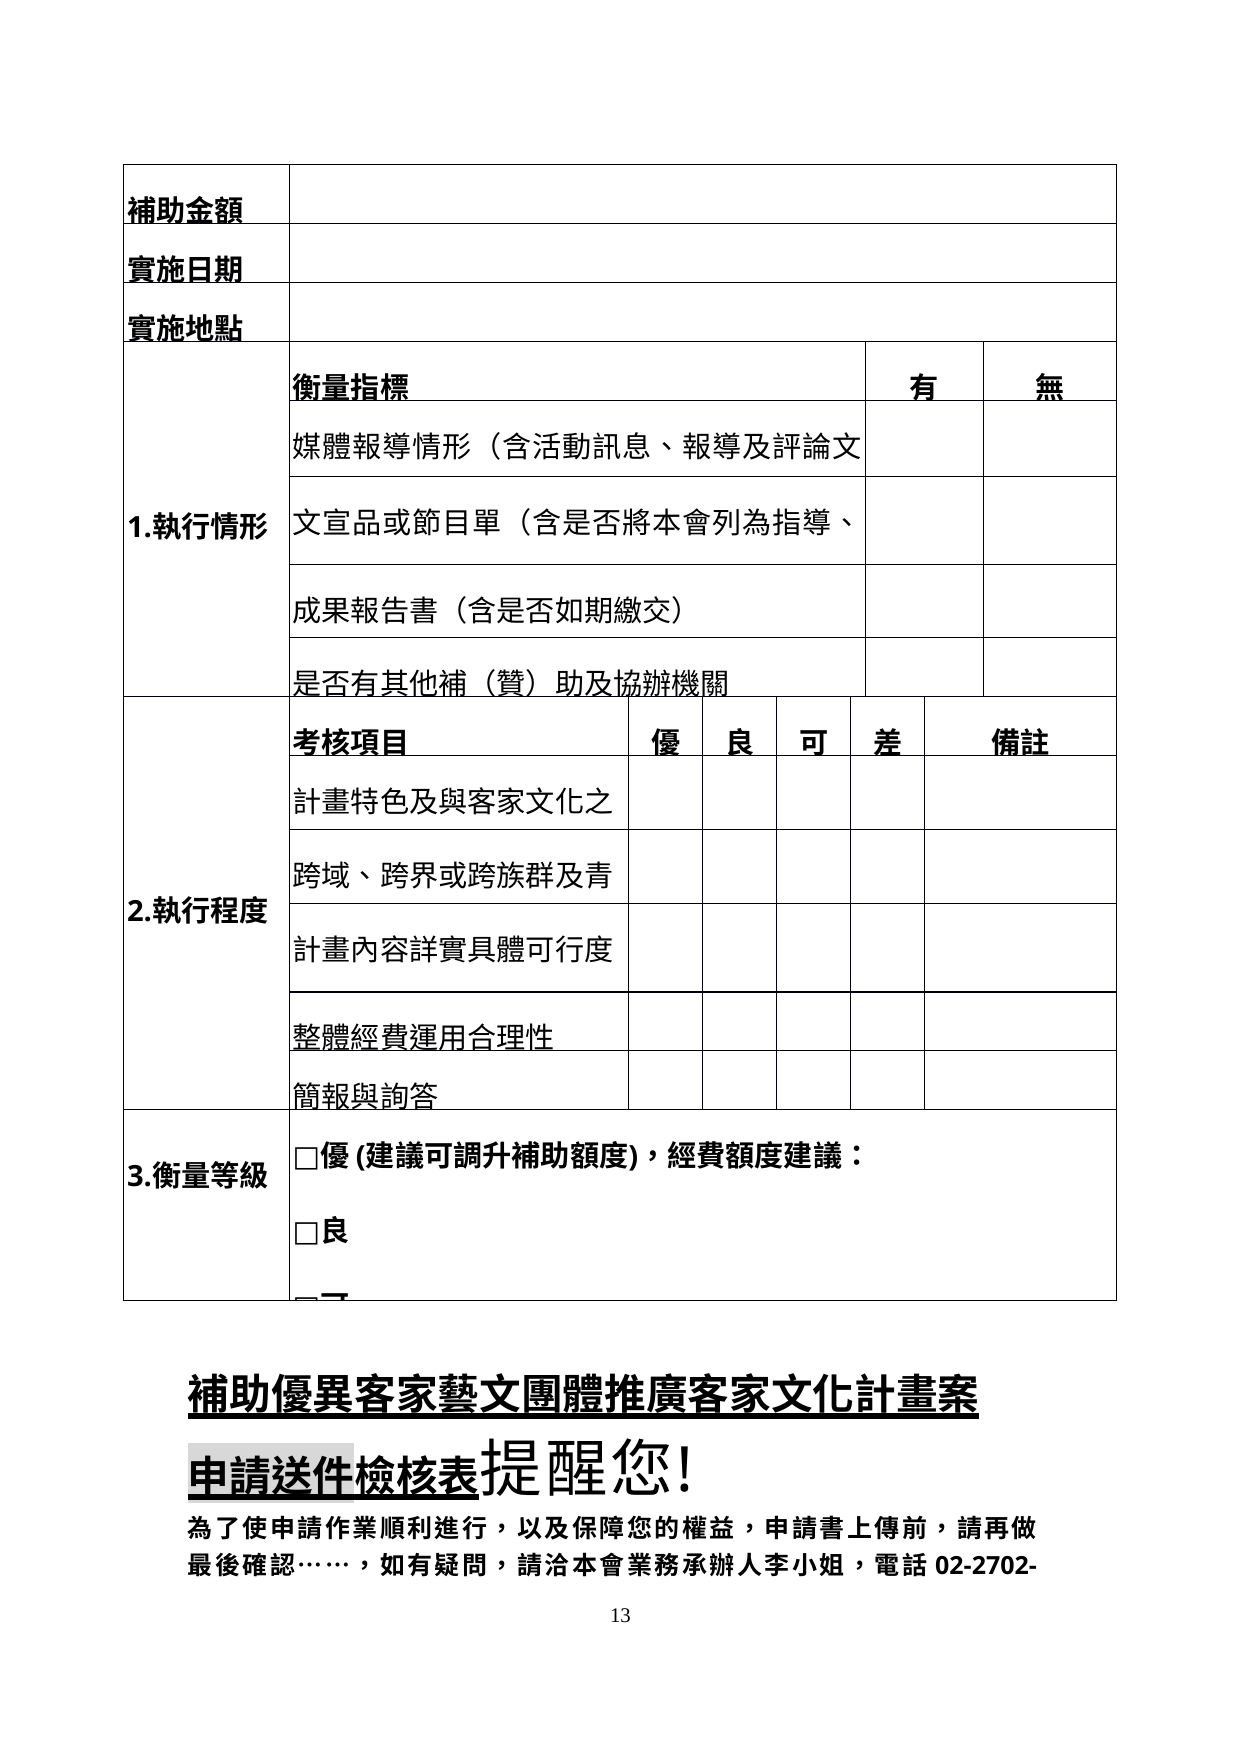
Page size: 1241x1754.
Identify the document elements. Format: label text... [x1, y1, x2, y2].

table_cell 衡量指標 [290, 342, 865, 400]
table_cell 實施日期 [124, 224, 289, 282]
table_cell [777, 1051, 850, 1108]
table_cell 文宣品或節目單（含是否將本會列為指導、補助機關） [290, 477, 865, 564]
table_cell [290, 283, 1116, 341]
table_cell [703, 904, 776, 991]
table_cell 補助金額 [124, 165, 289, 223]
table_cell [703, 830, 776, 903]
table_cell 是否有其他補（贊）助及協辦機關 [290, 638, 865, 696]
table_cell 跨域、跨界或跨族群及青年參與程度 [290, 830, 628, 903]
table_cell 可 [777, 697, 850, 755]
table_cell [629, 904, 702, 991]
table_cell 1.執行情形 [124, 342, 289, 696]
table_cell [925, 1051, 1116, 1108]
table_cell [777, 830, 850, 903]
table_cell [777, 993, 850, 1049]
table_cell [984, 565, 1116, 637]
table_cell 備註 [925, 697, 1116, 755]
table_cell 3.衡量等級 [124, 1110, 289, 1300]
table_cell [925, 993, 1116, 1049]
table_cell 實施地點 [124, 283, 289, 341]
table_cell 計畫內容詳實具體可行度 （含社區參與情形） [290, 904, 628, 991]
table_cell [629, 830, 702, 903]
table_cell [925, 756, 1116, 829]
table_cell [290, 165, 1116, 223]
table_cell [984, 401, 1116, 476]
table_cell [851, 1051, 924, 1108]
table_cell 考核項目 [290, 697, 628, 755]
table_cell [866, 565, 983, 637]
table_cell □優 (建議可調升補助額度)，經費額度建議： □良 □可 □差(建議調降補助額度)，經費額度建議： [290, 1110, 1116, 1300]
table_cell [866, 638, 983, 696]
table_cell [866, 477, 983, 564]
table_cell 整體經費運用合理性 [290, 993, 628, 1049]
table_cell 良 [703, 697, 776, 755]
table_cell [866, 401, 983, 476]
table_cell [851, 993, 924, 1049]
table_cell [777, 756, 850, 829]
table_cell [703, 756, 776, 829]
table_cell [925, 904, 1116, 991]
table_cell [925, 830, 1116, 903]
table_cell 優 [629, 697, 702, 755]
table_cell 計畫特色及與客家文化之連結 [290, 756, 628, 829]
table_cell 簡報與詢答 [290, 1051, 628, 1108]
text 為了使申請作業順利進行，以及保障您的權益，申請書上傳前，請再做最後確認……，如有疑問，請洽本會業務承辦人李小姐，電話02-2702- [187, 1501, 1053, 1576]
table_cell [777, 904, 850, 991]
table_cell [629, 756, 702, 829]
table_cell 差 [851, 697, 924, 755]
table_cell [984, 638, 1116, 696]
table_cell 無 [984, 342, 1116, 400]
table_cell 有 [866, 342, 983, 400]
table_cell 媒體報導情形（含活動訊息、報導及評論文章等，請影印供參） [290, 401, 865, 476]
table_cell [984, 477, 1116, 564]
table_cell 2.執行程度 [124, 697, 289, 1108]
table_cell [629, 993, 702, 1049]
table_cell 成果報告書（含是否如期繳交） [290, 565, 865, 637]
table_cell [851, 756, 924, 829]
table_cell [703, 1051, 776, 1108]
text 補助優異客家藝文團體推廣客家文化計畫案 [187, 1368, 1053, 1420]
text 申請送件檢核表提醒您! [187, 1449, 1053, 1501]
table_cell [629, 1051, 702, 1108]
table_cell [851, 904, 924, 991]
table_cell [851, 830, 924, 903]
table_cell [290, 224, 1116, 282]
table_cell [703, 993, 776, 1049]
